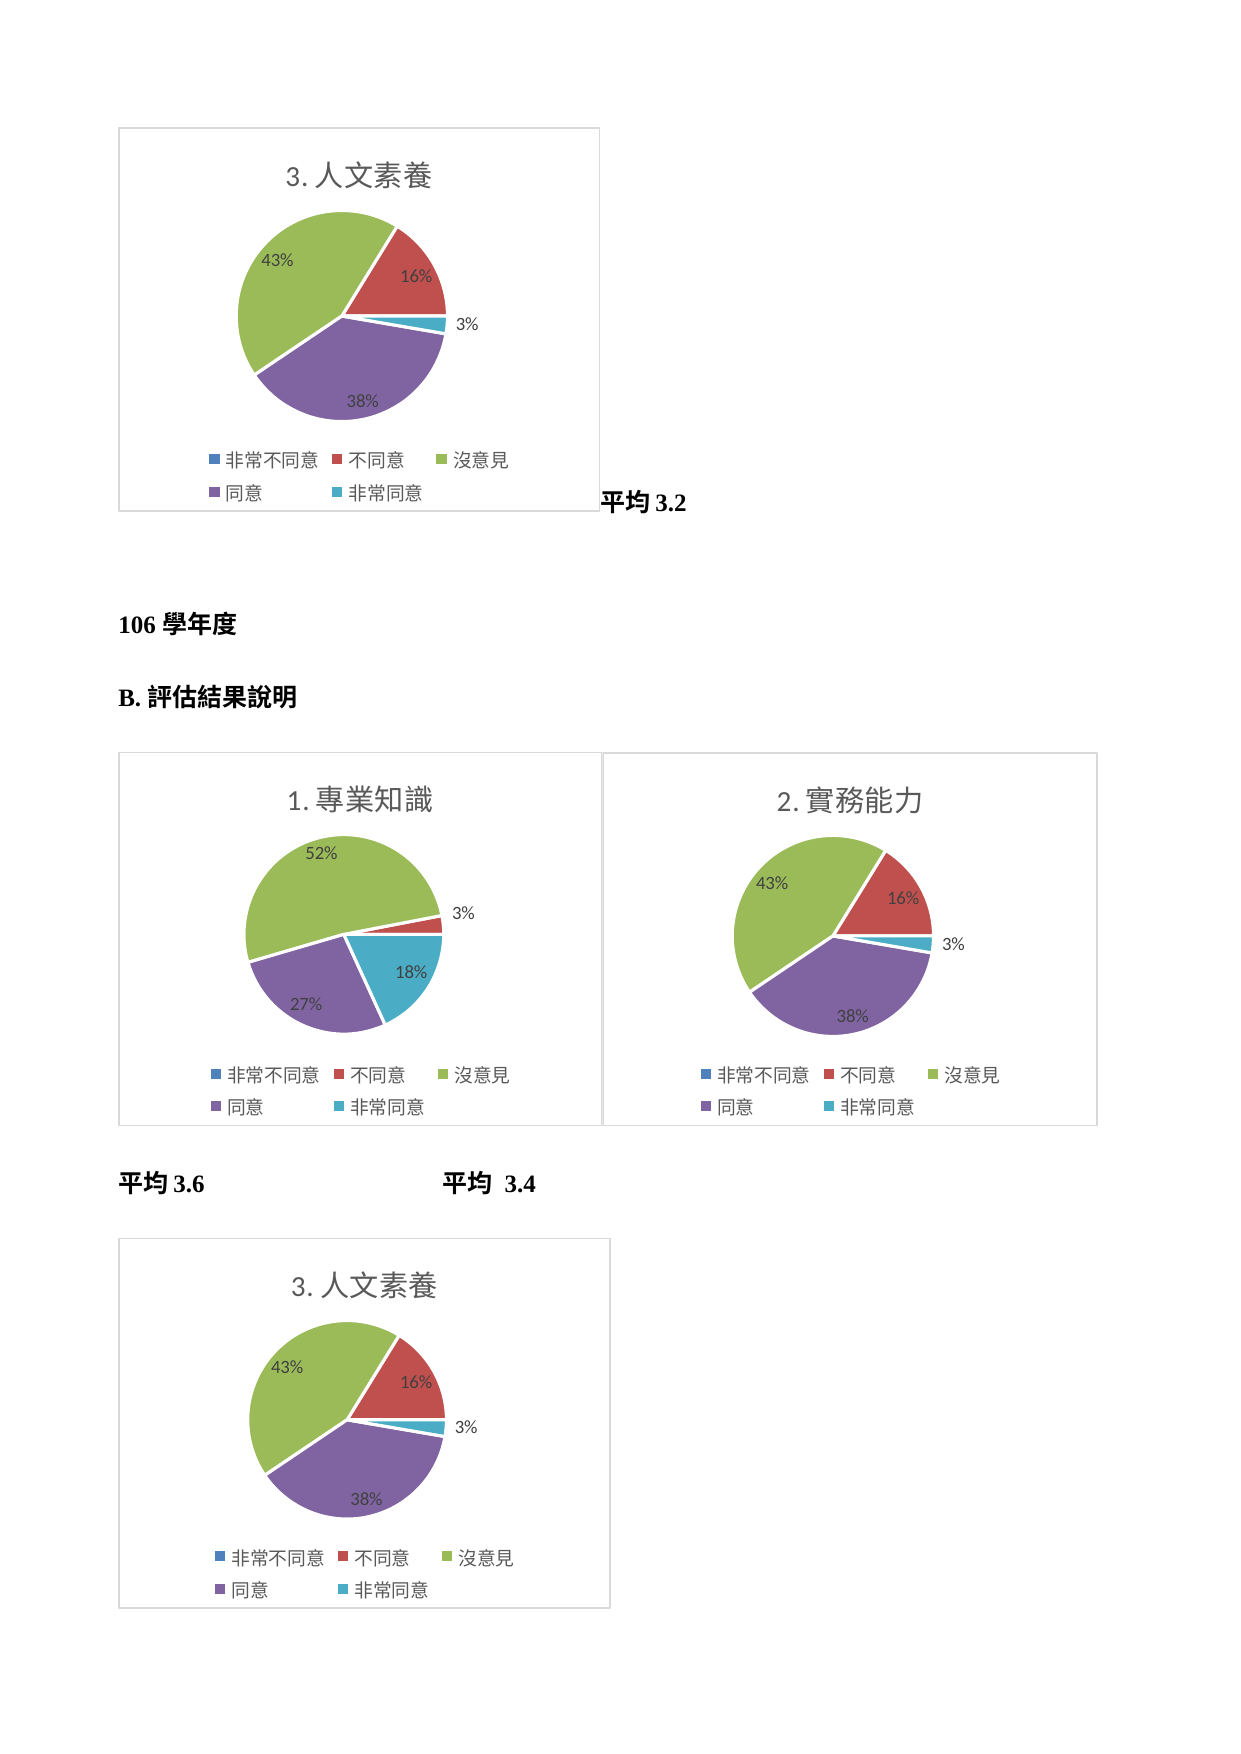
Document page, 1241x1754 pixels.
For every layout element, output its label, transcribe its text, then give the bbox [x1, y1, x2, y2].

text B. 評估結果說明 [118, 678, 1122, 714]
text 平均3.2 [118, 127, 1122, 519]
text 106 學年度 [118, 604, 1122, 640]
text 平均3.6 平均 3.4 [118, 1164, 1122, 1200]
